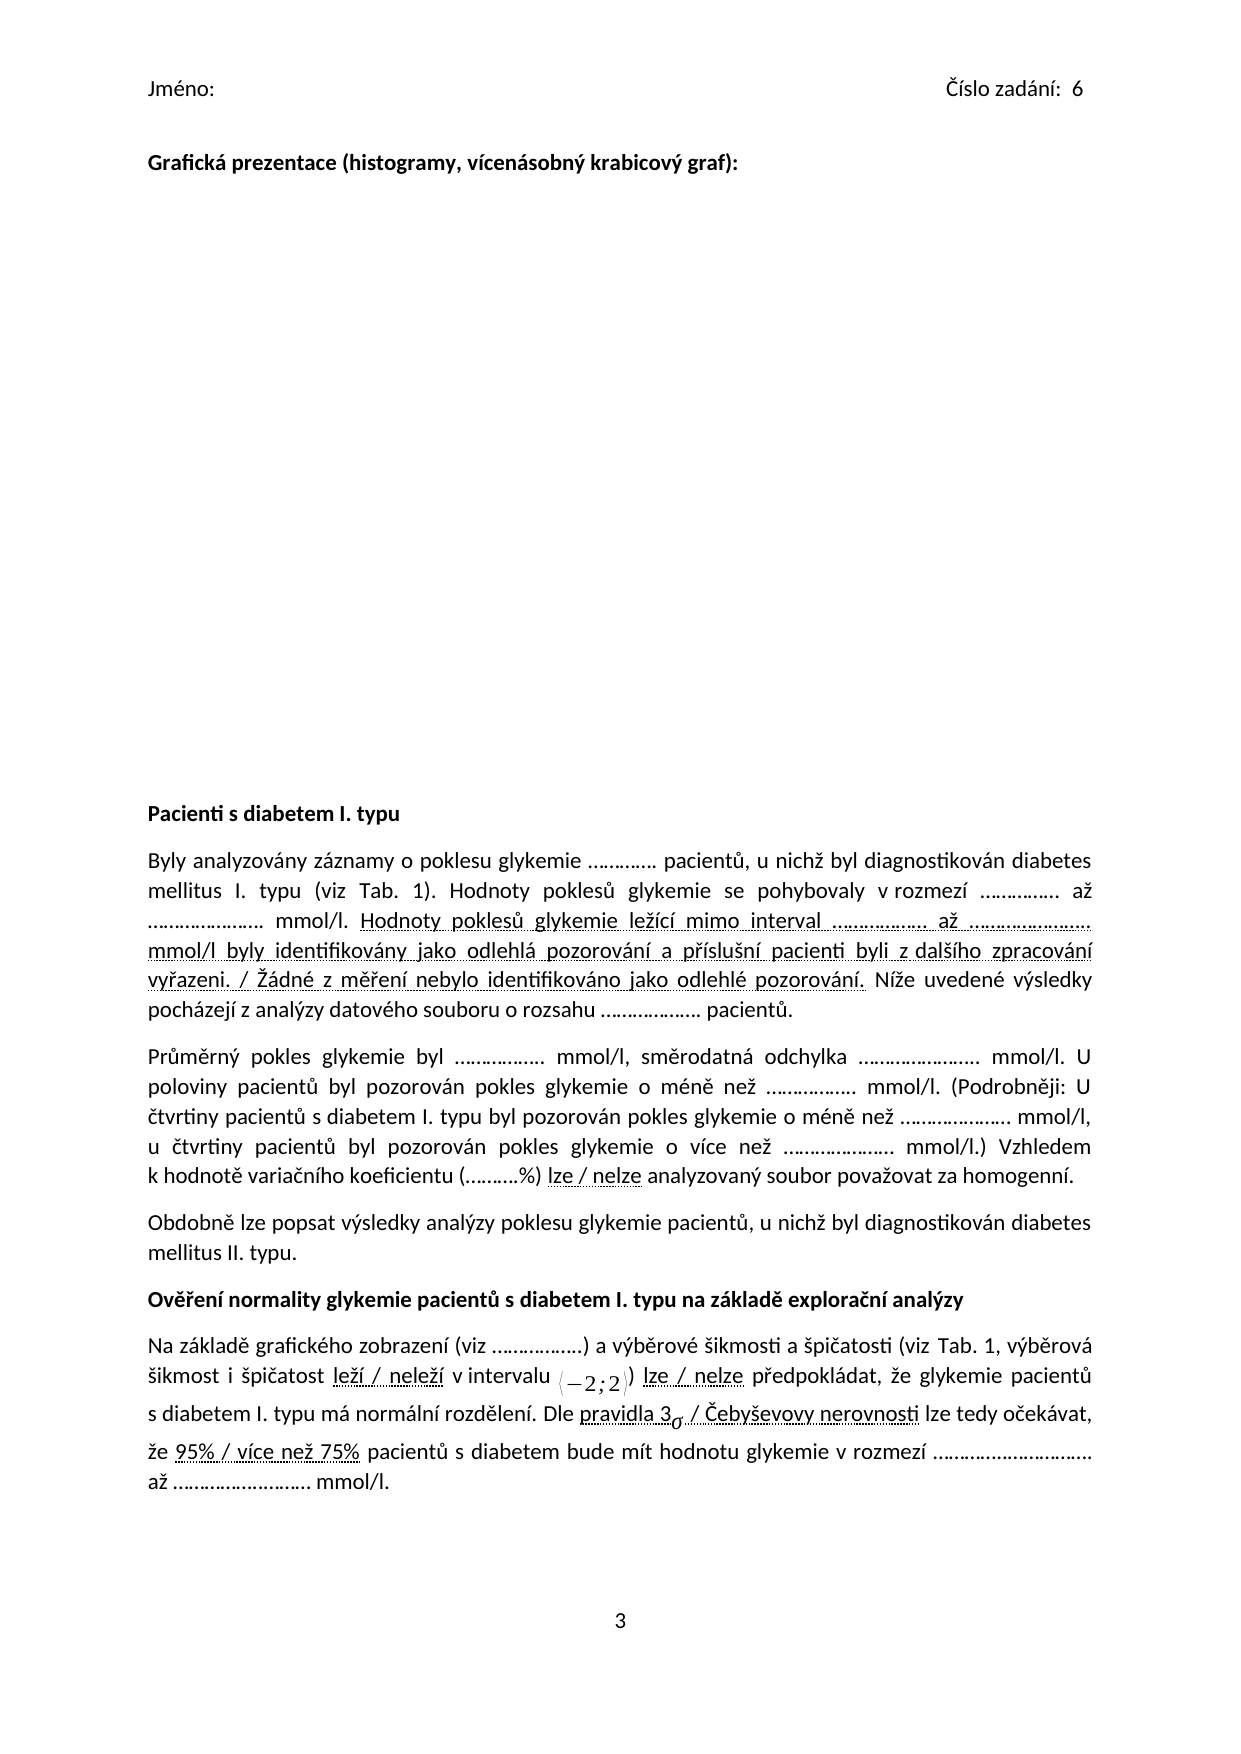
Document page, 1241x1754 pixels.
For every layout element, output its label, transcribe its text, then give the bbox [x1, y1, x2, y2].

text Pacienti s diabetem I. typu [148, 799, 1093, 827]
text Grafická prezentace (histogramy, vícenásobný krabicový graf): [148, 148, 1093, 176]
text Průměrný pokles glykemie byl …………….. mmol/l, směrodatná odchylka ………………….. mmol/l. U poloviny pacientů byl pozorován pokles glykemie o méně než …………….. mmol/l. (Podrobněji: U čtvrtiny pacientů s diabetem I. typu byl pozorován pokles glykemie o méně než ………………… mmol/l, u čtvrtiny pacientů byl pozorován pokles glykemie o více než ………………… mmol/l.) Vzhledem k hodnotě variačního koeficientu (……….%) lze / nelze analyzovaný soubor považovat za homogenní. [148, 1042, 1093, 1190]
text Na základě grafického zobrazení (viz ……………..) a výběrové šikmosti a špičatosti (viz Tab. 1, výběrová šikmost i špičatost leží / neleží v intervalu ) lze / nelze předpokládat, že glykemie pacientů s diabetem I. typu má normální rozdělení. Dle pravidla 3 / Čebyševovy nerovnosti lze tedy očekávat, že 95% / více než 75% pacientů s diabetem bude mít hodnotu glykemie v rozmezí …………..……………. až ……………..……… mmol/l. [148, 1331, 1093, 1495]
text Ověření normality glykemie pacientů s diabetem I. typu na základě explorační analýzy [148, 1285, 1093, 1313]
text Obdobně lze popsat výsledky analýzy poklesu glykemie pacientů, u nichž byl diagnostikován diabetes mellitus II. typu. [148, 1208, 1093, 1266]
text Byly analyzovány záznamy o poklesu glykemie …………. pacientů, u nichž byl diagnostikován diabetes mellitus I. typu (viz Tab. 1). Hodnoty poklesů glykemie se pohybovaly v rozmezí …………… až …………………. mmol/l. Hodnoty poklesů glykemie ležící mimo interval ……………… až ………………….. mmol/l byly identifikovány jako odlehlá pozorování a příslušní pacienti byli z dalšího zpracování vyřazeni. / Žádné z měření nebylo identifikováno jako odlehlé pozorování. Níže uvedené výsledky pocházejí z analýzy datového souboru o rozsahu ………………. pacientů. [148, 846, 1093, 1023]
